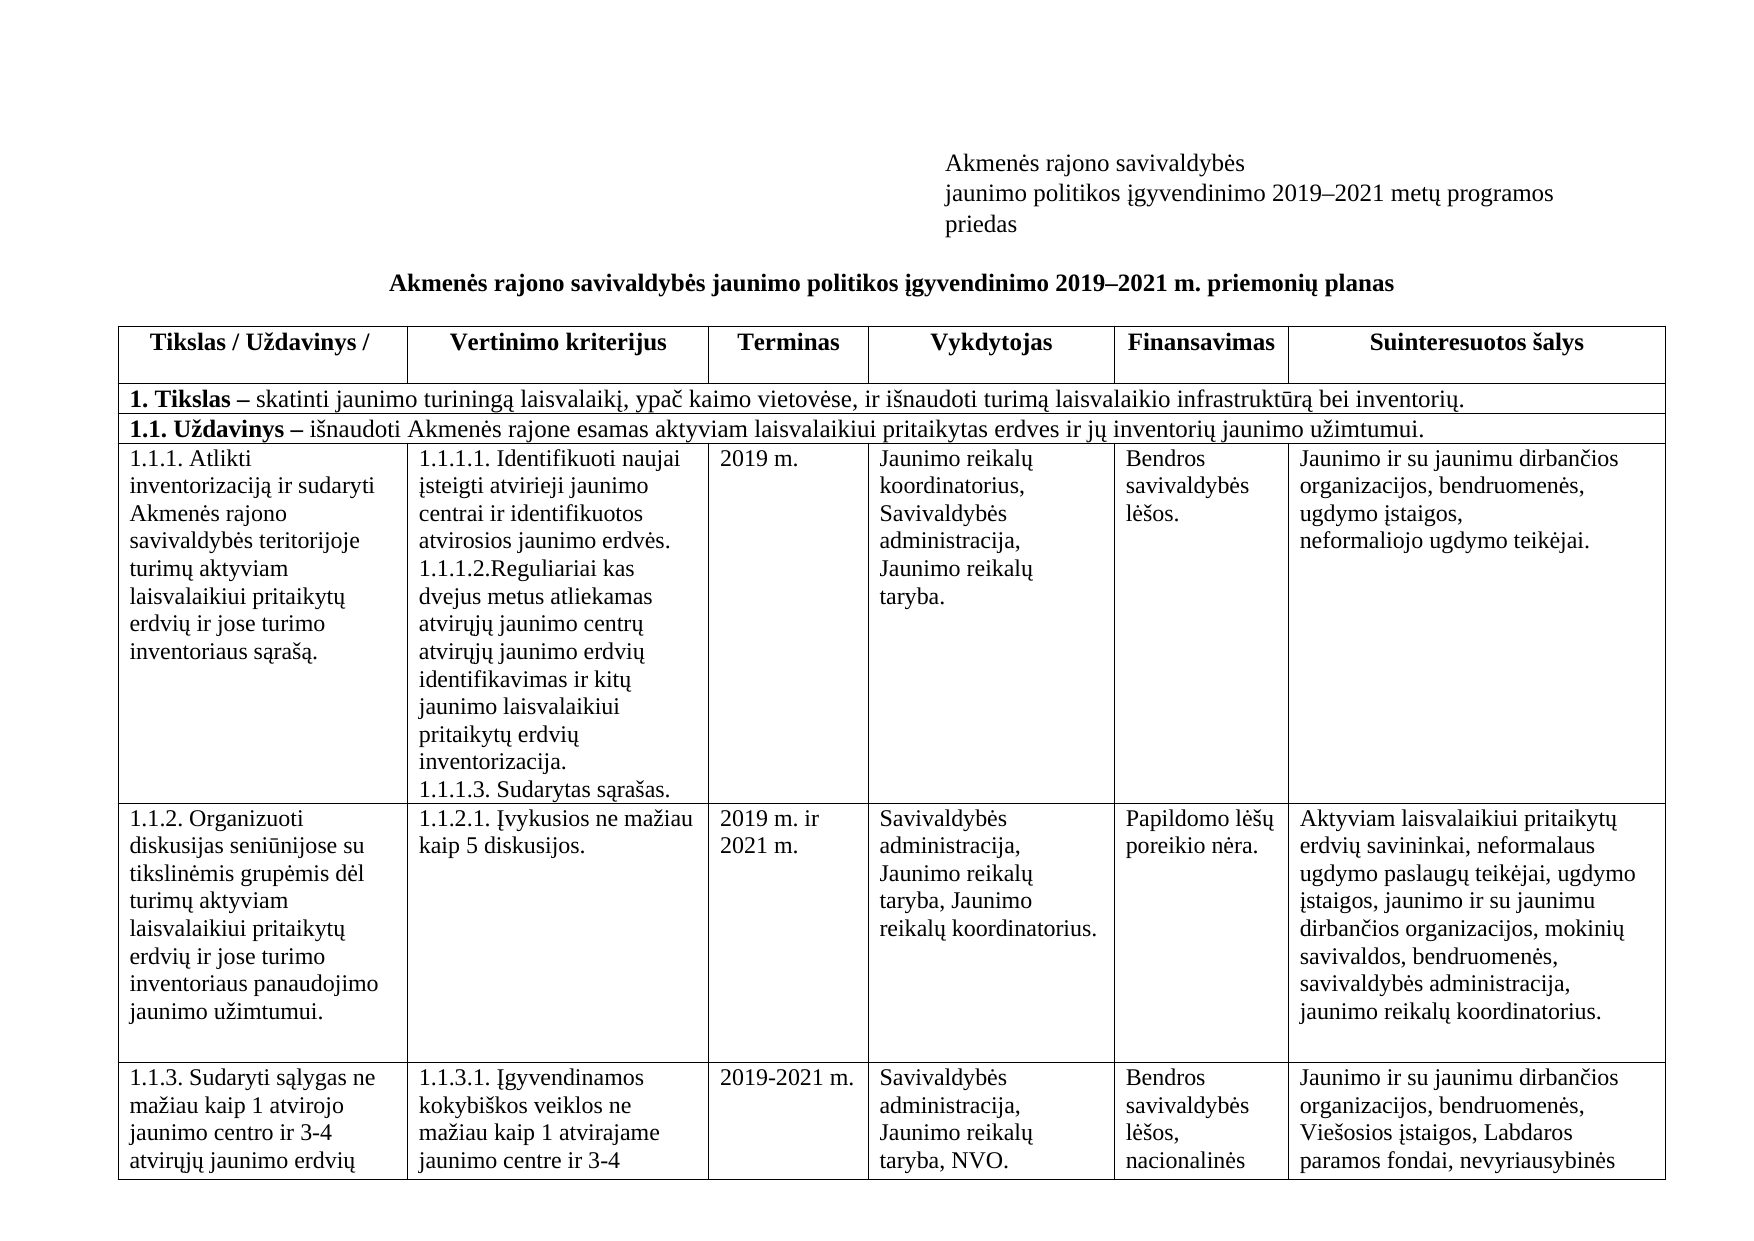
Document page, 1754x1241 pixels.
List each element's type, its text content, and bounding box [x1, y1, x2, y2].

table_header Finansavimas [1115, 327, 1288, 383]
table_cell 1.1.3. Sudaryti sąlygas ne mažiau kaip 1 atvirojo jaunimo centro ir 3-4 atvirųjų jaunimo erdvių [119, 1063, 407, 1179]
table_cell 2019-2021 m. [709, 1063, 868, 1179]
table_cell Savivaldybės administracija, Jaunimo reikalų taryba, Jaunimo reikalų koordinatorius. [869, 804, 1114, 1062]
table_cell Aktyviam laisvalaikiui pritaikytų erdvių savininkai, neformalaus ugdymo paslaugų teikėjai, ugdymo įstaigos, jaunimo ir su jaunimu dirbančios organizacijos, mokinių savivaldos, bendruomenės, savivaldybės administracija, jaunimo reikalų koordinatorius. [1289, 804, 1665, 1062]
table_cell 1.1. Uždavinys – išnaudoti Akmenės rajone esamas aktyviam laisvalaikiui pritaikytas erdves ir jų inventorių jaunimo užimtumui. [119, 414, 1665, 443]
table_cell 1.1.2.1. Įvykusios ne mažiau kaip 5 diskusijos. [408, 804, 708, 1062]
table_header Terminas [709, 327, 868, 383]
table_cell Jaunimo ir su jaunimu dirbančios organizacijos, bendruomenės, Viešosios įstaigos, Labdaros paramos fondai, nevyriausybinės [1289, 1063, 1665, 1179]
text Akmenės rajono savivaldybės jaunimo politikos įgyvendinimo 2019–2021 m. priemonių planas [118, 268, 1665, 297]
table_cell Bendros savivaldybės lėšos. [1115, 444, 1288, 803]
table_cell Bendros savivaldybės lėšos, nacionalinės [1115, 1063, 1288, 1179]
text priedas [945, 209, 1665, 238]
table_cell Jaunimo ir su jaunimu dirbančios organizacijos, bendruomenės, ugdymo įstaigos, neformaliojo ugdymo teikėjai. [1289, 444, 1665, 803]
table_cell 1.1.1. Atlikti inventorizaciją ir sudaryti Akmenės rajono savivaldybės teritorijoje turimų aktyviam laisvalaikiui pritaikytų erdvių ir jose turimo inventoriaus sąrašą. [119, 444, 407, 803]
table_cell 1.1.2. Organizuoti diskusijas seniūnijose su tikslinėmis grupėmis dėl turimų aktyviam laisvalaikiui pritaikytų erdvių ir jose turimo inventoriaus panaudojimo jaunimo užimtumui. [119, 804, 407, 1062]
table_cell 2019 m. ir 2021 m. [709, 804, 868, 1062]
table_cell 1.1.1.1. Identifikuoti naujai įsteigti atvirieji jaunimo centrai ir identifikuotos atvirosios jaunimo erdvės. 1.1.1.2.Reguliariai kas dvejus metus atliekamas atvirųjų jaunimo centrų atvirųjų jaunimo erdvių identifikavimas ir kitų jaunimo laisvalaikiui pritaikytų erdvių inventorizacija. 1.1.1.3. Sudarytas sąrašas. [408, 444, 708, 803]
table_header Suinteresuotos šalys [1289, 327, 1665, 383]
text jaunimo politikos įgyvendinimo 2019–2021 metų programos [945, 178, 1665, 207]
table_header Vertinimo kriterijus [408, 327, 708, 383]
table_header Vykdytojas [869, 327, 1114, 383]
table_cell Savivaldybės administracija, Jaunimo reikalų taryba, NVO. [869, 1063, 1114, 1179]
table_header Tikslas / Uždavinys / [119, 327, 407, 383]
table_cell 2019 m. [709, 444, 868, 803]
table_cell 1. Tikslas – skatinti jaunimo turiningą laisvalaikį, ypač kaimo vietovėse, ir išnaudoti turimą laisvalaikio infrastruktūrą bei inventorių. [119, 384, 1665, 413]
table_cell Papildomo lėšų poreikio nėra. [1115, 804, 1288, 1062]
table_cell 1.1.3.1. Įgyvendinamos kokybiškos veiklos ne mažiau kaip 1 atvirajame jaunimo centre ir 3-4 [408, 1063, 708, 1179]
text Akmenės rajono savivaldybės [945, 148, 1665, 177]
table_cell Jaunimo reikalų koordinatorius, Savivaldybės administracija, Jaunimo reikalų taryba. [869, 444, 1114, 803]
